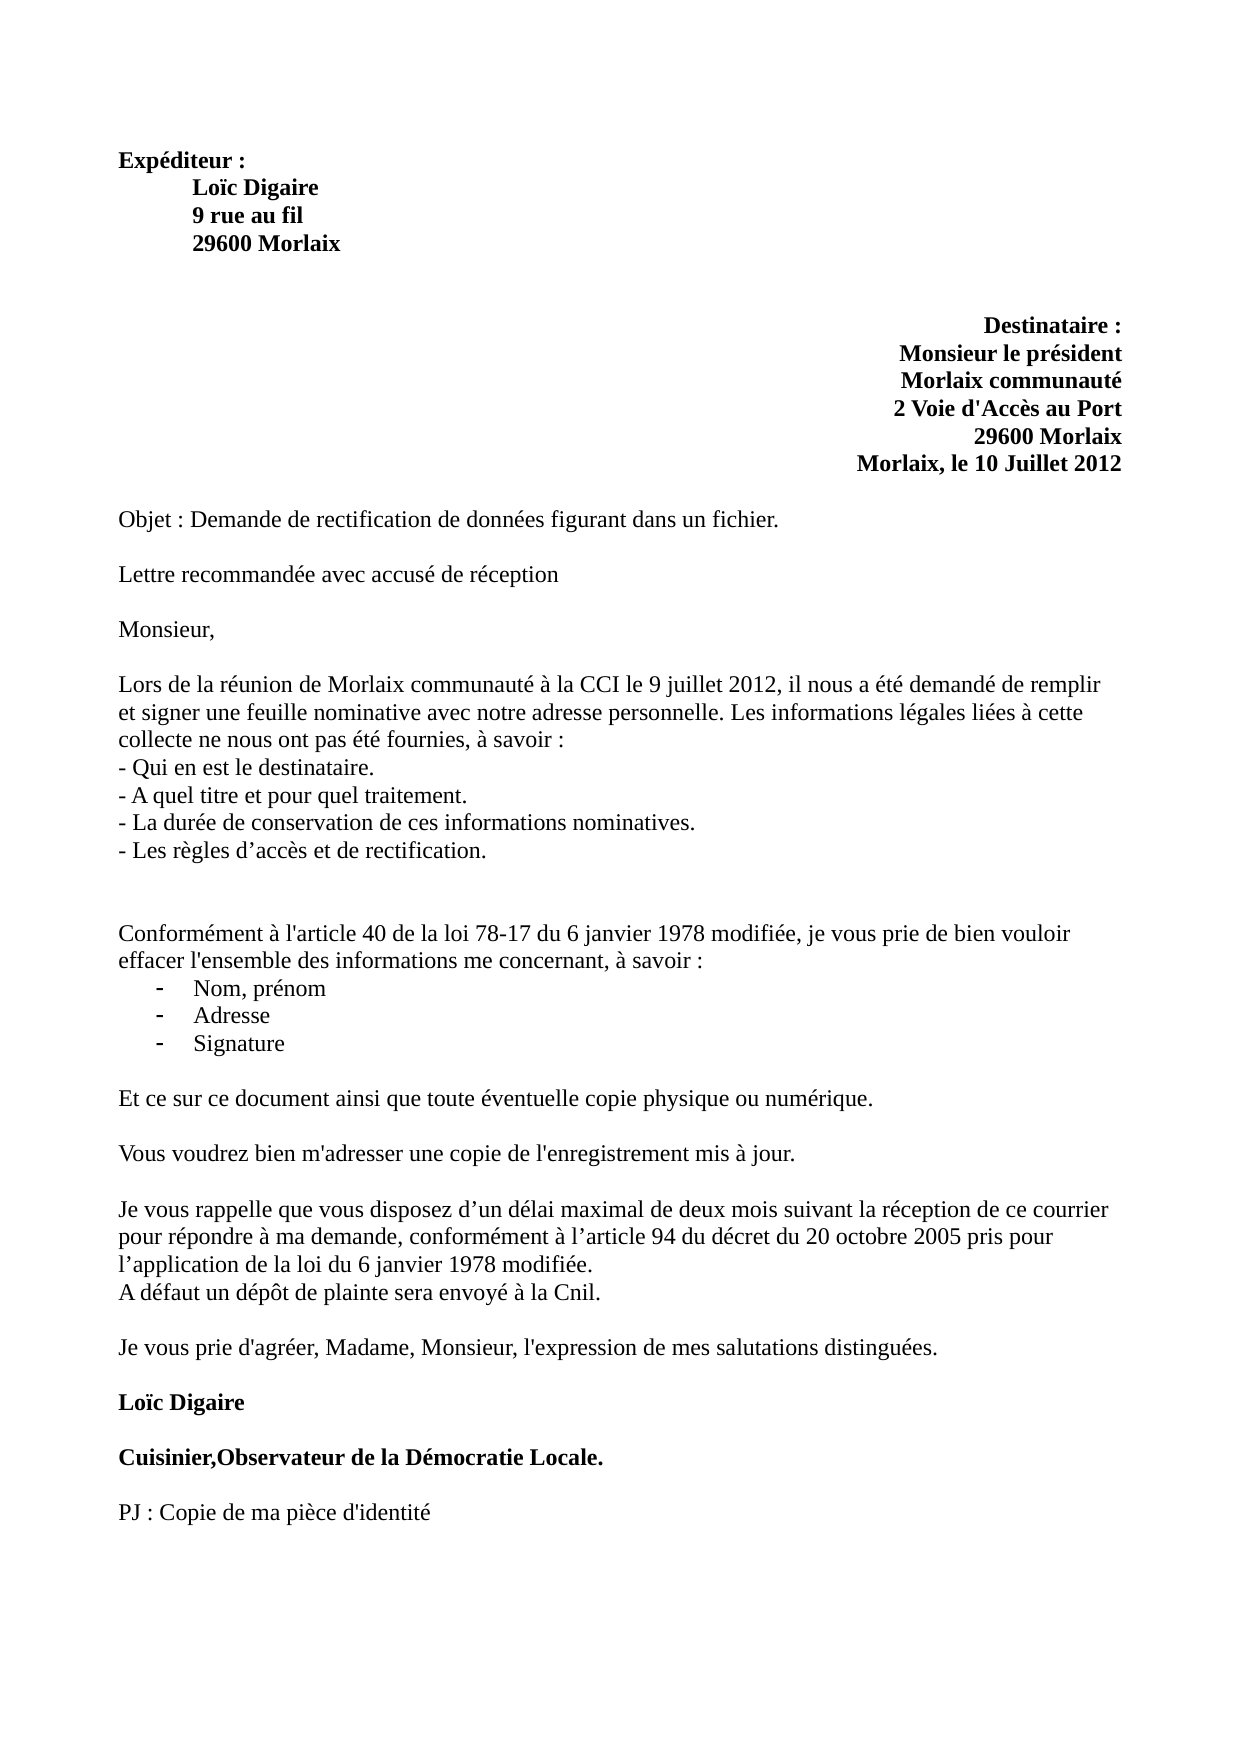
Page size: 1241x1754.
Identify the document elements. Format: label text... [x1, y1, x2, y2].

list Signature [156, 1029, 1122, 1057]
text Monsieur, [118, 615, 1122, 643]
text 29600 Morlaix [118, 228, 1122, 256]
text - Qui en est le destinataire. [118, 753, 1122, 781]
list Nom, prénom [156, 974, 1122, 1001]
text Loïc Digaire [118, 1388, 1122, 1416]
text Vous voudrez bien m'adresser une copie de l'enregistrement mis à jour. [118, 1139, 1122, 1167]
text PJ : Copie de ma pièce d'identité [118, 1498, 1122, 1526]
text Destinataire : [118, 311, 1122, 339]
text 9 rue au fil [118, 201, 1122, 228]
list Adresse [156, 1001, 1122, 1029]
text - La durée de conservation de ces informations nominatives. [118, 808, 1122, 836]
text Je vous rappelle que vous disposez d’un délai maximal de deux mois suivant la réception de ce courrier pour répondre à ma demande, conformément à l’article 94 du décret du 20 octobre 2005 pris pour l’application de la loi du 6 janvier 1978 modifiée. [118, 1195, 1122, 1277]
text 2 Voie d'Accès au Port [118, 394, 1122, 422]
text Loïc Digaire [118, 173, 1122, 201]
text Et ce sur ce document ainsi que toute éventuelle copie physique ou numérique. [118, 1084, 1122, 1112]
text - A quel titre et pour quel traitement. [118, 781, 1122, 808]
text Lettre recommandée avec accusé de réception [118, 560, 1122, 587]
text - Les règles d’accès et de rectification. [118, 836, 1122, 863]
text Objet : Demande de rectification de données figurant dans un fichier. [118, 504, 1122, 532]
text A défaut un dépôt de plainte sera envoyé à la Cnil. [118, 1277, 1122, 1305]
text Lors de la réunion de Morlaix communauté à la CCI le 9 juillet 2012, il nous a été demandé de remplir et signer une feuille nominative avec notre adresse personnelle. Les informations légales liées à cette collecte ne nous ont pas été fournies, à savoir : [118, 670, 1122, 753]
text Monsieur le président [118, 339, 1122, 367]
text Expéditeur : [118, 146, 1122, 173]
text Morlaix communauté [118, 367, 1122, 394]
text Conformément à l'article 40 de la loi 78-17 du 6 janvier 1978 modifiée, je vous prie de bien vouloir effacer l'ensemble des informations me concernant, à savoir : [118, 919, 1122, 974]
text Morlaix, le 10 Juillet 2012 [118, 449, 1122, 477]
text Cuisinier,Observateur de la Démocratie Locale. [118, 1443, 1122, 1471]
text 29600 Morlaix [118, 422, 1122, 449]
text Je vous prie d'agréer, Madame, Monsieur, l'expression de mes salutations distinguées. [118, 1333, 1122, 1360]
